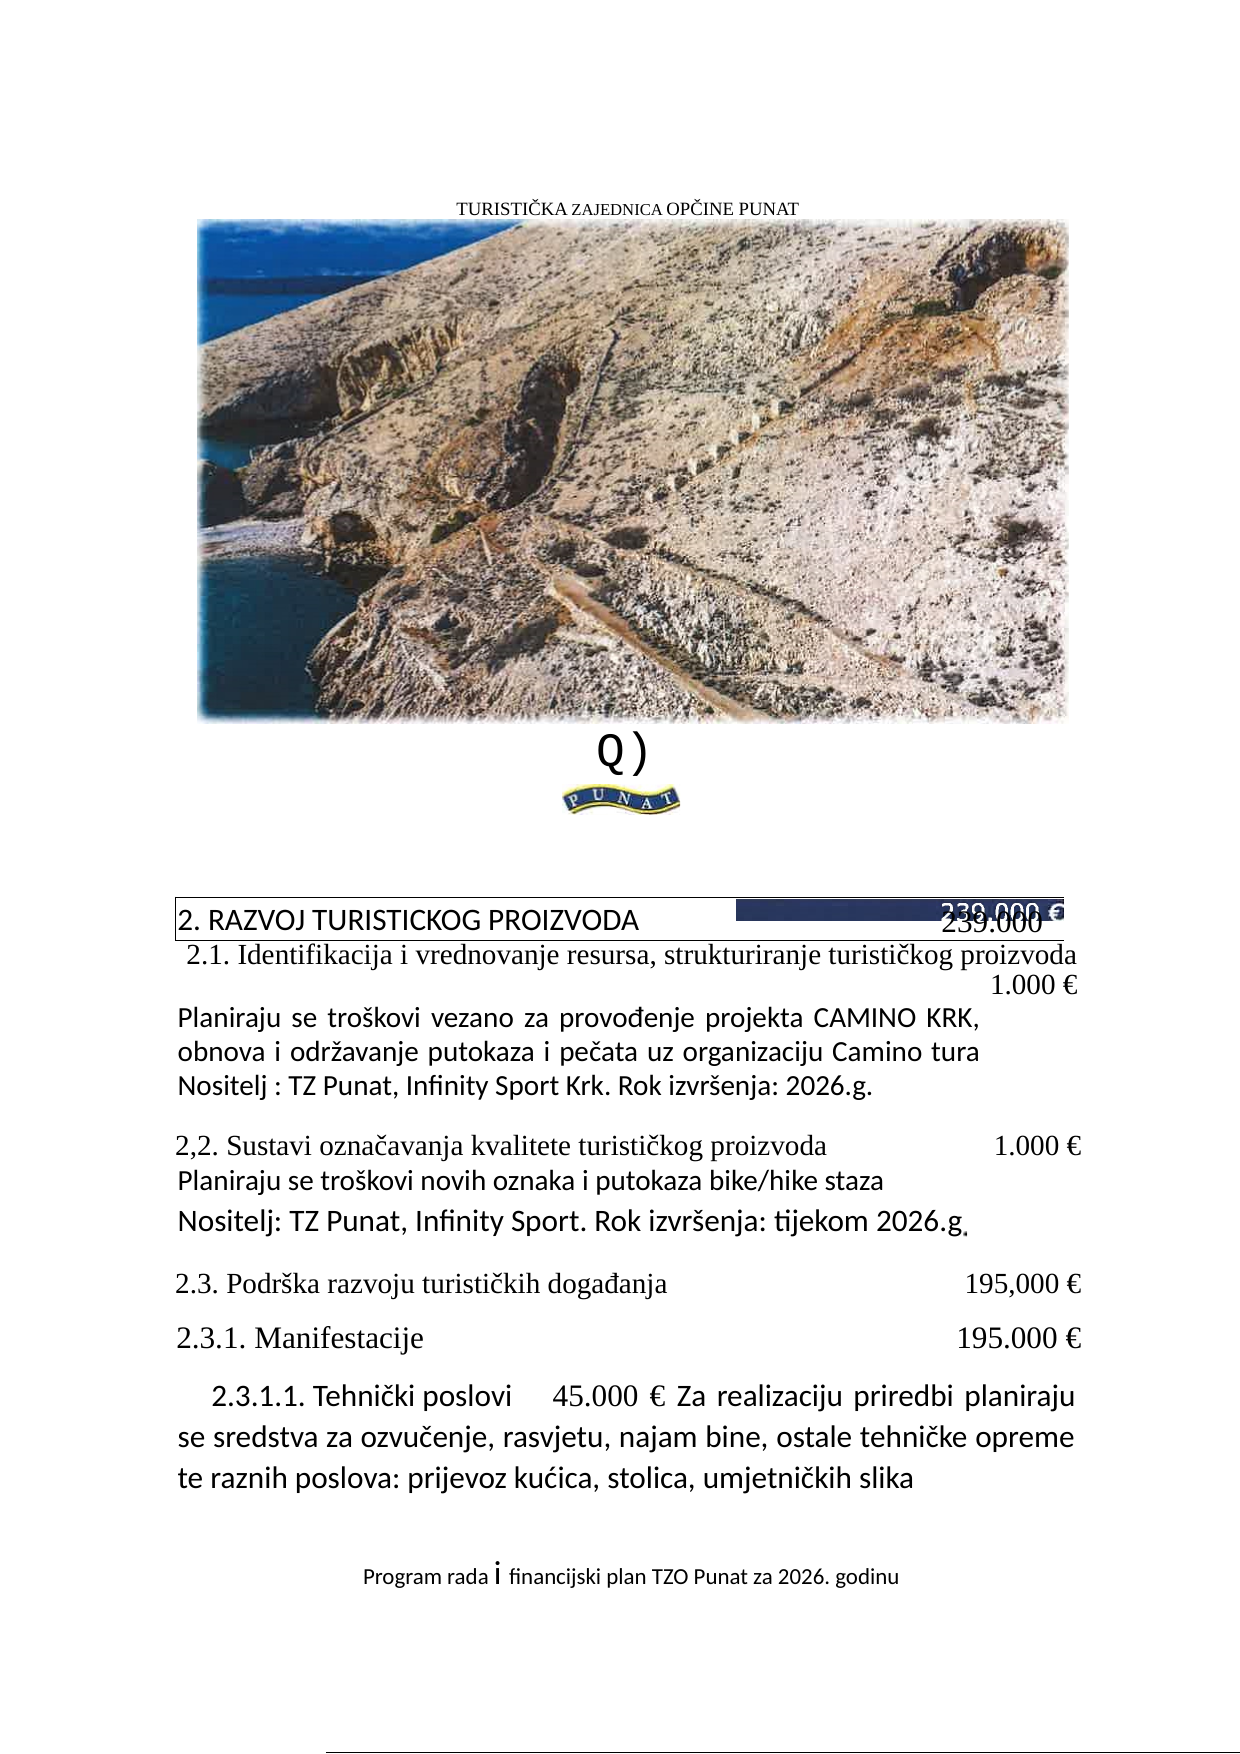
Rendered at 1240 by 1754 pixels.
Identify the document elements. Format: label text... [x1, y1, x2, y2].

text 2.3. Podrška razvoju turističkih događanja 195,000 € [175, 1266, 1081, 1299]
table_header [1015, 921, 1023, 931]
text 2.3.1. Manifestacije 195.000 € [176, 1319, 1081, 1356]
table_header 2. RAZVOJ TURISTICKOG PROIZVODA [176, 898, 736, 940]
text Planiraju se troškovi novih oznaka i putokaza bike/hike staza [177, 1163, 1079, 1197]
text 2.3.1.1. Tehnički poslovi 45.000 € Za realizaciju priredbi planiraju se sredstva za ozvučenje, rasvjetu, najam bine, ostale tehničke opreme te raznih poslova: prijevoz kućica, stolica, umjetničkih slika [177, 1376, 1076, 1496]
text Nositelj: TZ Punat, Infinity Sport. Rok izvršenja: tijekom 2026.g [177, 1201, 1076, 1239]
table_header [736, 921, 1064, 940]
table_header [1031, 921, 1039, 931]
text Planiraju se troškovi vezano za provođenje projekta CAMINO KRK, obnova i održavanje putokaza i pečata uz organizaciju Camino tura Nositelj : TZ Punat, Infinity Sport Krk. Rok izvršenja: 2026.g. [177, 1001, 981, 1102]
table_header [1000, 921, 1008, 931]
text 2.1. Identifikacija i vrednovanje resursa, strukturiranje turističkog proizvoda 1.000 € [176, 941, 1077, 1001]
text 2,2. Sustavi označavanja kvalitete turističkog proizvoda 1.000 € [175, 1128, 1081, 1161]
text Q) [176, 726, 1073, 780]
